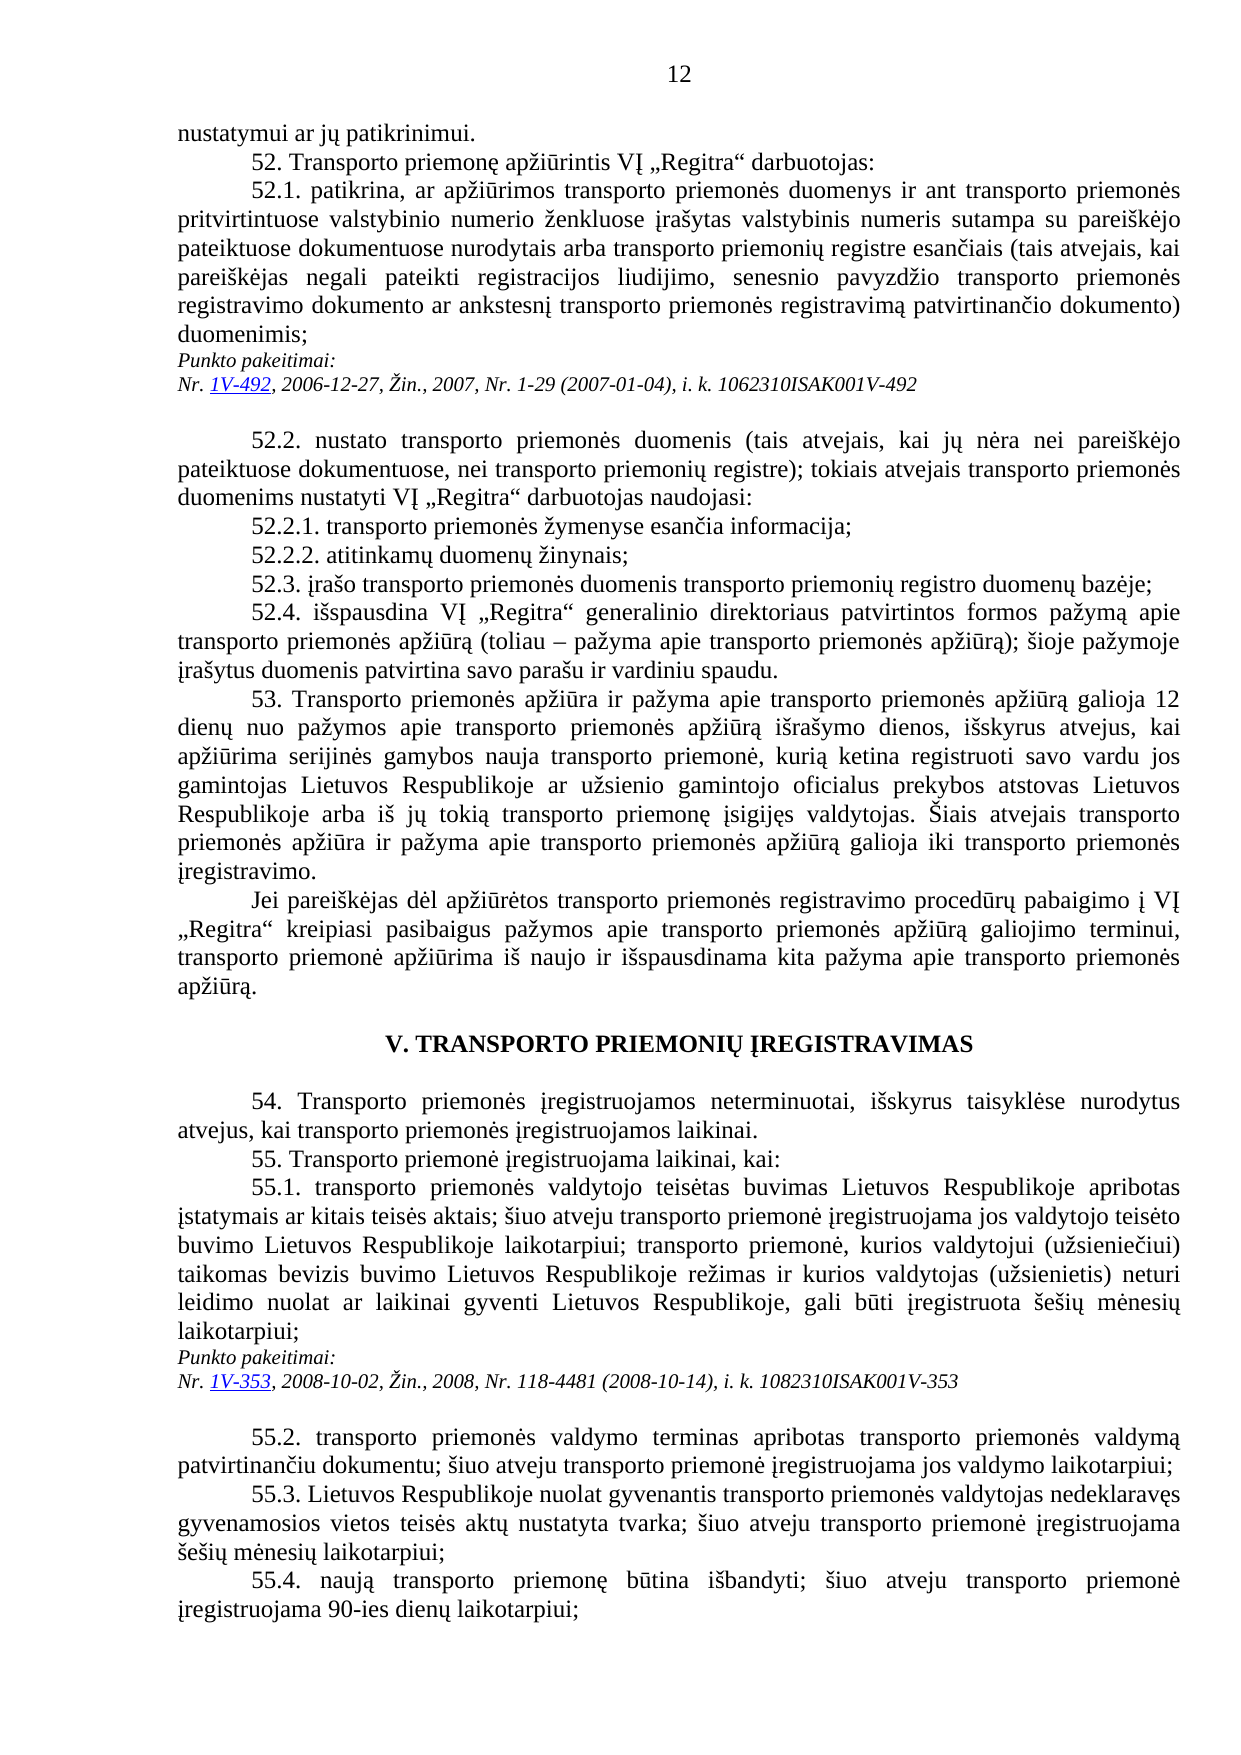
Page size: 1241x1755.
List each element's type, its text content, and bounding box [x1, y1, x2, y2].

text 52.4. išspausdina VĮ „Regitra“ generalinio direktoriaus patvirtintos formos pažymą apie transporto priemonės apžiūrą (toliau – pažyma apie transporto priemonės apžiūrą); šioje pažymoje įrašytus duomenis patvirtina savo parašu ir vardiniu spaudu. [177, 597, 1181, 684]
text 55.2. transporto priemonės valdymo terminas apribotas transporto priemonės valdymą patvirtinančiu dokumentu; šiuo atveju transporto priemonė įregistruojama jos valdymo laikotarpiui; [177, 1422, 1181, 1479]
text 52.2.1. transporto priemonės žymenyse esančia informacija; [177, 511, 1181, 540]
text 52.2.2. atitinkamų duomenų žinynais; [177, 540, 1181, 569]
text 52.3. įrašo transporto priemonės duomenis transporto priemonių registro duomenų bazėje; [177, 569, 1181, 597]
text 55. Transporto priemonė įregistruojama laikinai, kai: [177, 1144, 1181, 1172]
text Punkto pakeitimai: [177, 348, 1181, 372]
text 52. Transporto priemonę apžiūrintis VĮ „Regitra“ darbuotojas: [177, 147, 1181, 176]
text Nr. 1V-353, 2008-10-02, Žin., 2008, Nr. 118-4481 (2008-10-14), i. k. 1082310ISAK001V-353 [177, 1369, 1181, 1393]
text 55.4. naują transporto priemonę būtina išbandyti; šiuo atveju transporto priemonė įregistruojama 90-ies dienų laikotarpiui; [177, 1566, 1181, 1623]
text 55.3. Lietuvos Respublikoje nuolat gyvenantis transporto priemonės valdytojas nedeklaravęs gyvenamosios vietos teisės aktų nustatyta tvarka; šiuo atveju transporto priemonė įregistruojama šešių mėnesių laikotarpiui; [177, 1479, 1181, 1566]
text Punkto pakeitimai: [177, 1345, 1181, 1369]
text 53. Transporto priemonės apžiūra ir pažyma apie transporto priemonės apžiūrą galioja 12 dienų nuo pažymos apie transporto priemonės apžiūrą išrašymo dienos, išskyrus atvejus, kai apžiūrima serijinės gamybos nauja transporto priemonė, kurią ketina registruoti savo vardu jos gamintojas Lietuvos Respublikoje ar užsienio gamintojo oficialus prekybos atstovas Lietuvos Respublikoje arba iš jų tokią transporto priemonę įsigijęs valdytojas. Šiais atvejais transporto priemonės apžiūra ir pažyma apie transporto priemonės apžiūrą galioja iki transporto priemonės įregistravimo. [177, 684, 1181, 885]
text 52.2. nustato transporto priemonės duomenis (tais atvejais, kai jų nėra nei pareiškėjo pateiktuose dokumentuose, nei transporto priemonių registre); tokiais atvejais transporto priemonės duomenims nustatyti VĮ „Regitra“ darbuotojas naudojasi: [177, 425, 1181, 511]
text 54. Transporto priemonės įregistruojamos neterminuotai, išskyrus taisyklėse nurodytus atvejus, kai transporto priemonės įregistruojamos laikinai. [177, 1086, 1181, 1144]
text nustatymui ar jų patikrinimui. [177, 118, 1181, 147]
text 55.1. transporto priemonės valdytojo teisėtas buvimas Lietuvos Respublikoje apribotas įstatymais ar kitais teisės aktais; šiuo atveju transporto priemonė įregistruojama jos valdytojo teisėto buvimo Lietuvos Respublikoje laikotarpiui; transporto priemonė, kurios valdytojui (užsieniečiui) taikomas bevizis buvimo Lietuvos Respublikoje režimas ir kurios valdytojas (užsienietis) neturi leidimo nuolat ar laikinai gyventi Lietuvos Respublikoje, gali būti įregistruota šešių mėnesių laikotarpiui; [177, 1172, 1181, 1345]
text V. TRANSPORTO PRIEMONIŲ ĮREGISTRAVIMAS [177, 1029, 1181, 1057]
text Nr. 1V-492, 2006-12-27, Žin., 2007, Nr. 1-29 (2007-01-04), i. k. 1062310ISAK001V-492 [177, 372, 1181, 396]
text Jei pareiškėjas dėl apžiūrėtos transporto priemonės registravimo procedūrų pabaigimo į VĮ „Regitra“ kreipiasi pasibaigus pažymos apie transporto priemonės apžiūrą galiojimo terminui, transporto priemonė apžiūrima iš naujo ir išspausdinama kita pažyma apie transporto priemonės apžiūrą. [177, 885, 1181, 1000]
text 52.1. patikrina, ar apžiūrimos transporto priemonės duomenys ir ant transporto priemonės pritvirtintuose valstybinio numerio ženkluose įrašytas valstybinis numeris sutampa su pareiškėjo pateiktuose dokumentuose nurodytais arba transporto priemonių registre esančiais (tais atvejais, kai pareiškėjas negali pateikti registracijos liudijimo, senesnio pavyzdžio transporto priemonės registravimo dokumento ar ankstesnį transporto priemonės registravimą patvirtinančio dokumento) duomenimis; [177, 176, 1181, 348]
